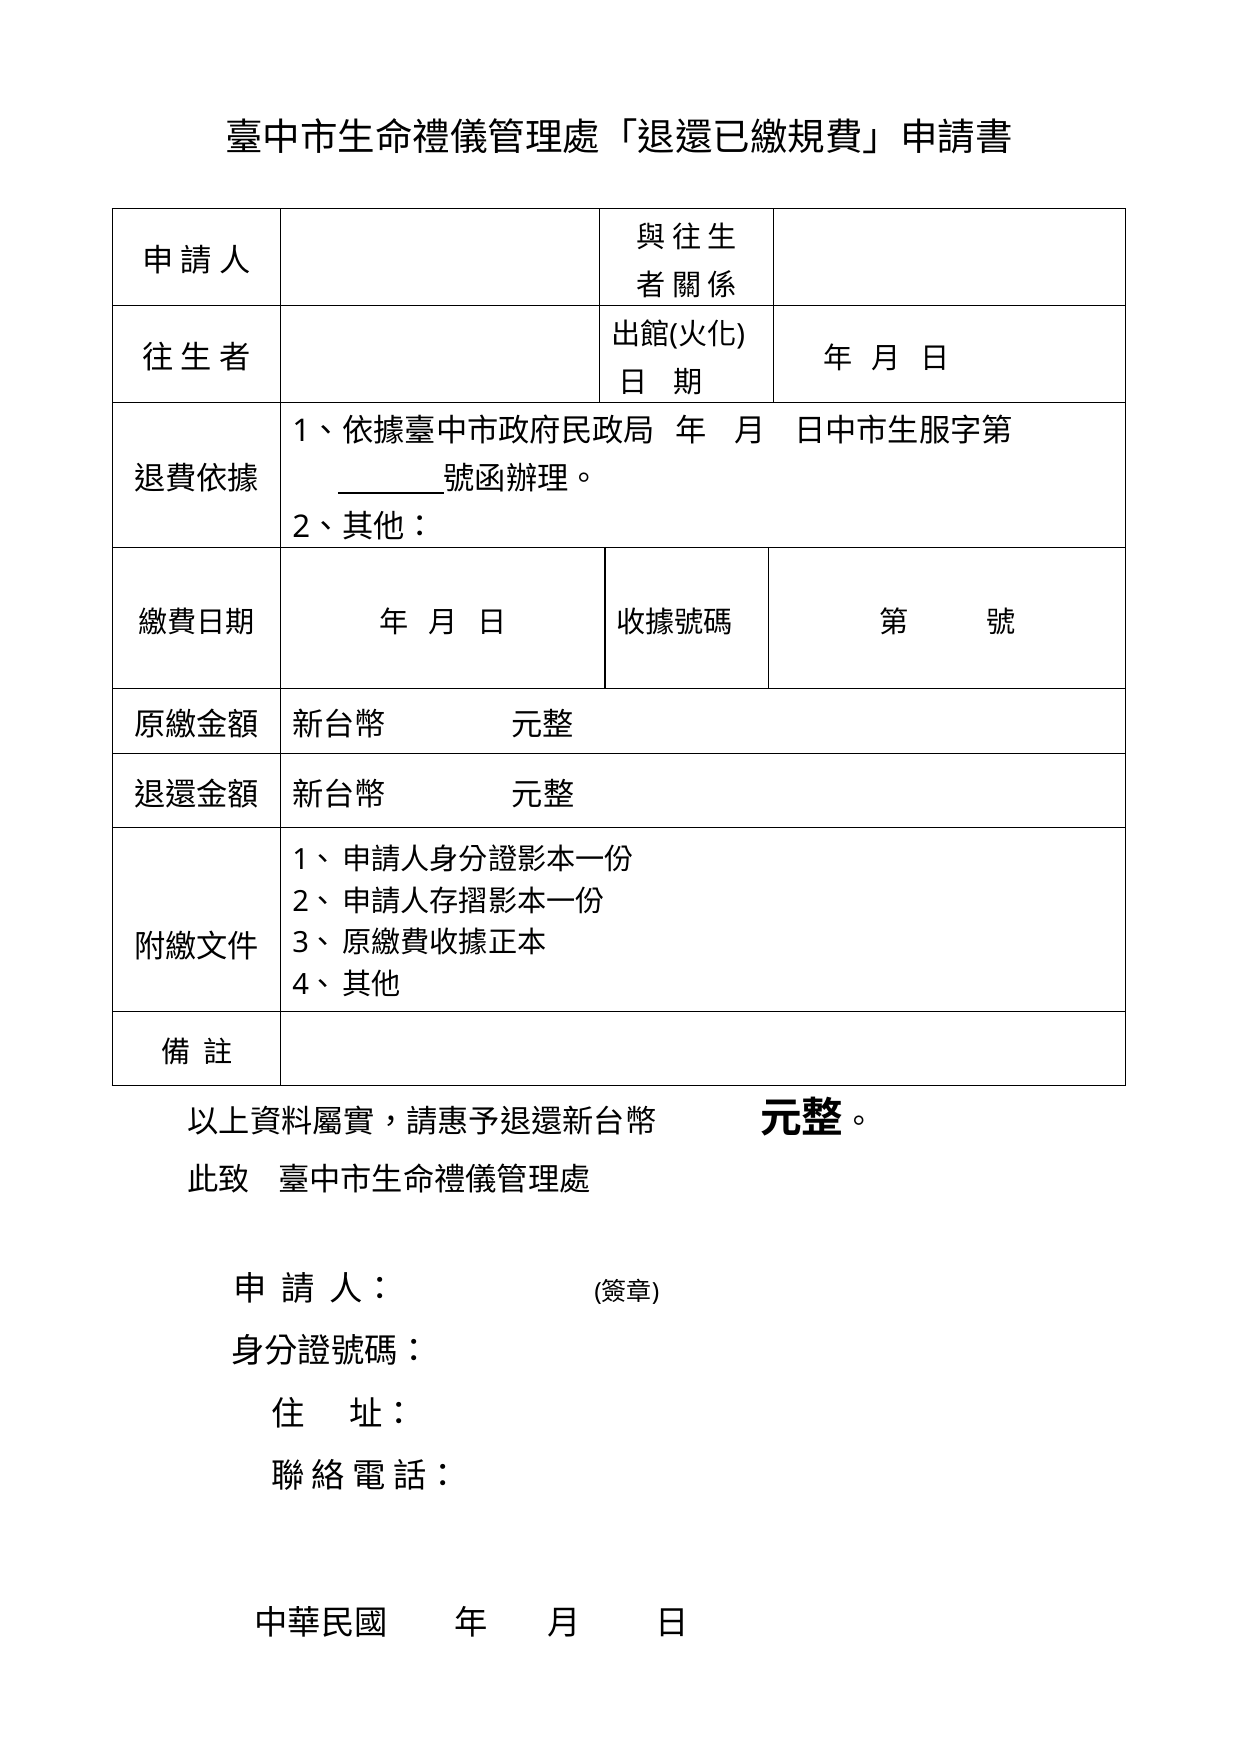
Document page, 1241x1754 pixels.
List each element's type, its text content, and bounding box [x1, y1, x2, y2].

table_cell 出館(火化) 日 期 [600, 306, 773, 402]
table_cell 新台幣 元整 [281, 754, 1125, 827]
table_cell 繳費日期 [113, 548, 280, 687]
table_cell 附繳文件 [113, 828, 280, 1011]
table_cell 年 月 日 [281, 548, 604, 687]
table_cell 第 號 [769, 548, 1125, 687]
table_cell 新台幣 元整 [281, 689, 1125, 753]
table_header 與 往 生 者 關 係 [600, 209, 773, 305]
table_cell [281, 306, 599, 402]
text 申 請 人： (簽章) [187, 1250, 1087, 1313]
text 中華民國 年 月 日 [187, 1596, 1087, 1644]
text 住 址： [187, 1375, 1087, 1438]
text 身分證號碼： [187, 1313, 1087, 1375]
text 臺中市生命禮儀管理處「退還已繳規費」申請書 [187, 112, 1087, 160]
table_cell 依據臺中市政府民政局 年 月 日中市生服字第 號函辦理。 其他： [281, 403, 1125, 547]
table_cell 年 月 日 [774, 306, 1125, 402]
table_cell [281, 1012, 1125, 1084]
table_cell 往 生 者 [113, 306, 280, 402]
table_cell 備 註 [113, 1012, 280, 1084]
table_header 申 請 人 [113, 209, 280, 305]
table_cell 原繳金額 [113, 689, 280, 753]
text 聯 絡 電 話： [187, 1438, 1087, 1500]
table_cell 退還金額 [113, 754, 280, 827]
text 以上資料屬實，請惠予退還新台幣 元整。 [187, 1086, 1087, 1144]
text 此致 臺中市生命禮儀管理處 [187, 1144, 1087, 1202]
table_header [281, 209, 599, 305]
table_header [774, 209, 1125, 305]
table_cell 申請人身分證影本一份 申請人存摺影本一份 原繳費收據正本 其他 [281, 828, 1125, 1011]
table_cell 退費依據 [113, 403, 280, 547]
table_cell 收據號碼 [606, 548, 768, 687]
